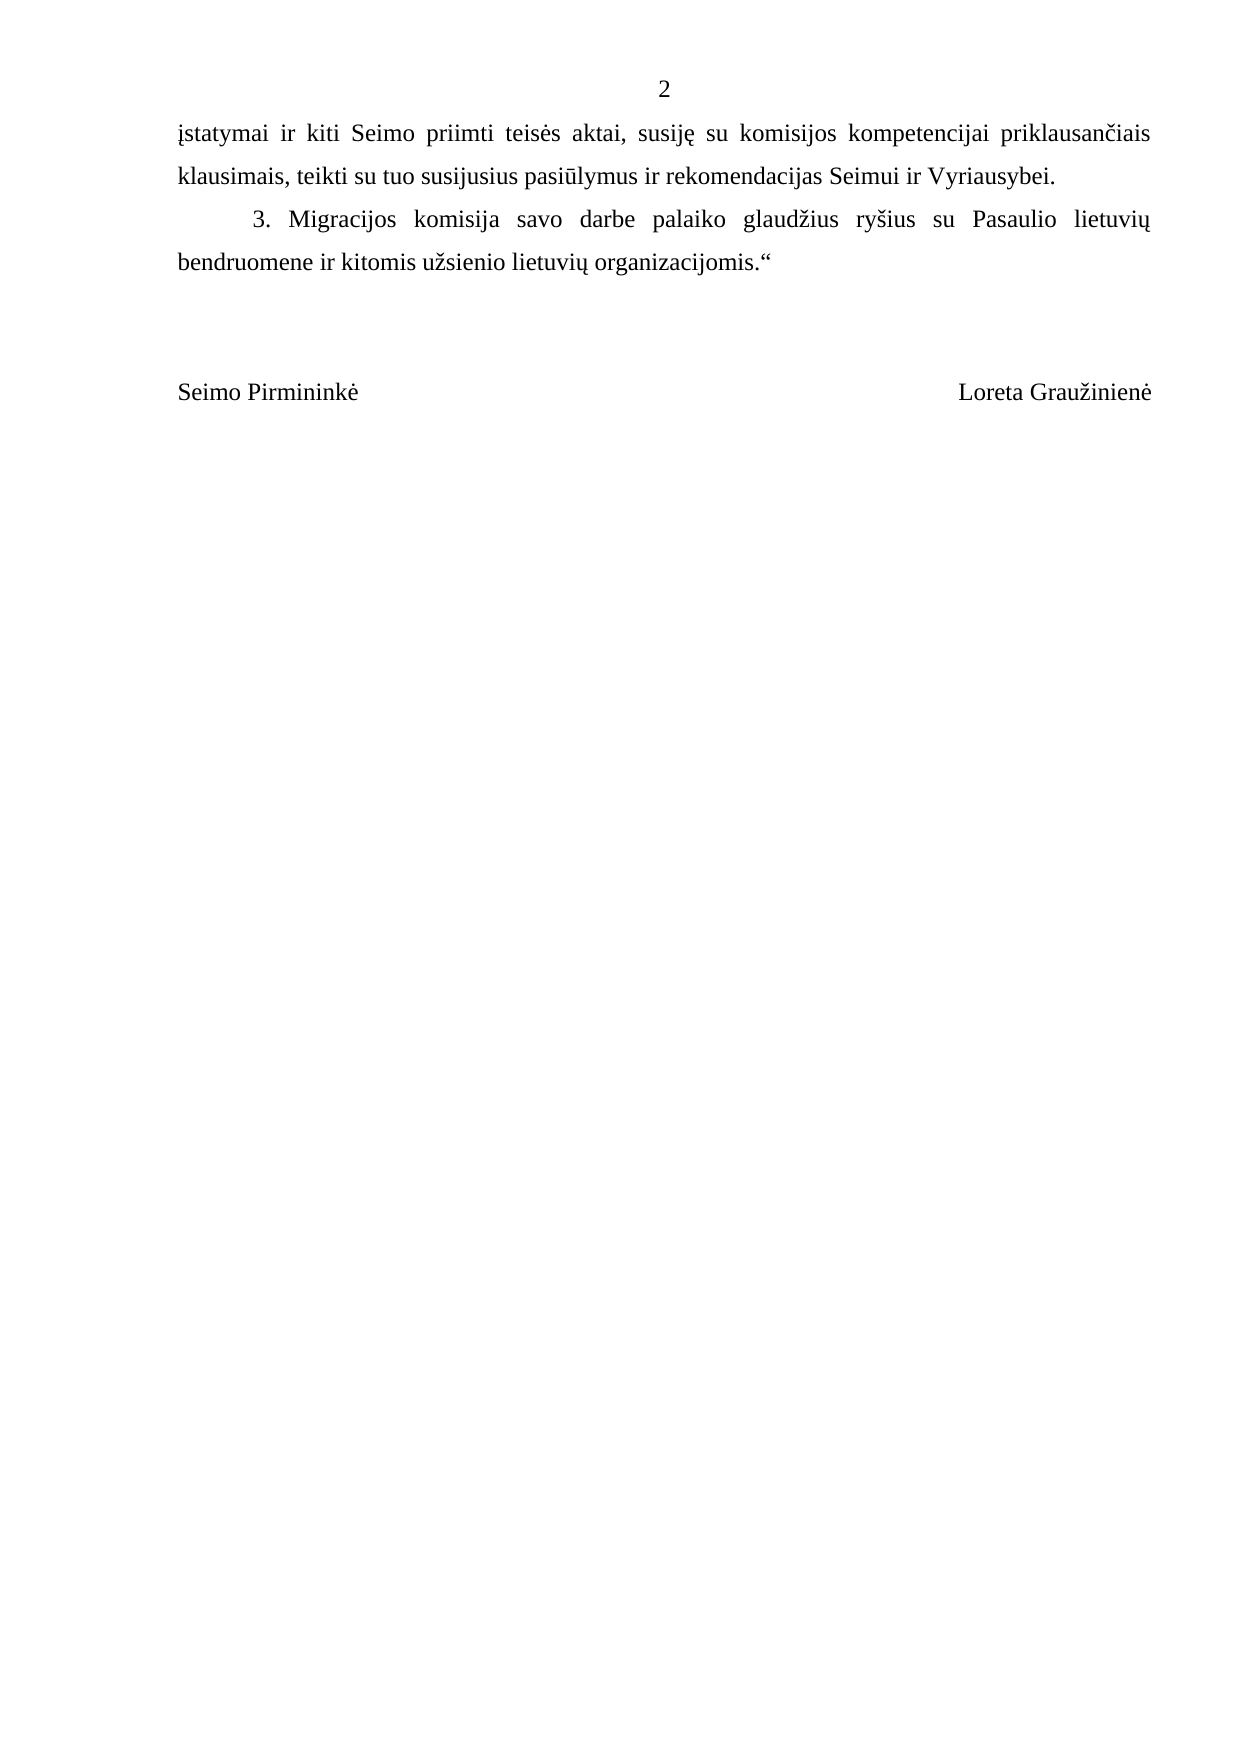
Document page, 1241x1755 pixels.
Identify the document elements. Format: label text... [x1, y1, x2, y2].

text Seimo Pirmininkė Loreta Graužinienė [177, 377, 1152, 406]
text įstatymai ir kiti Seimo priimti teisės aktai, susiję su komisijos kompetencijai priklausančiais klausimais, teikti su tuo susijusius pasiūlymus ir rekomendacijas Seimui ir Vyriausybei. [177, 118, 1152, 190]
text 3. Migracijos komisija savo darbe palaiko glaudžius ryšius su Pasaulio lietuvių bendruomene ir kitomis užsienio lietuvių organizacijomis.“ [177, 204, 1152, 276]
